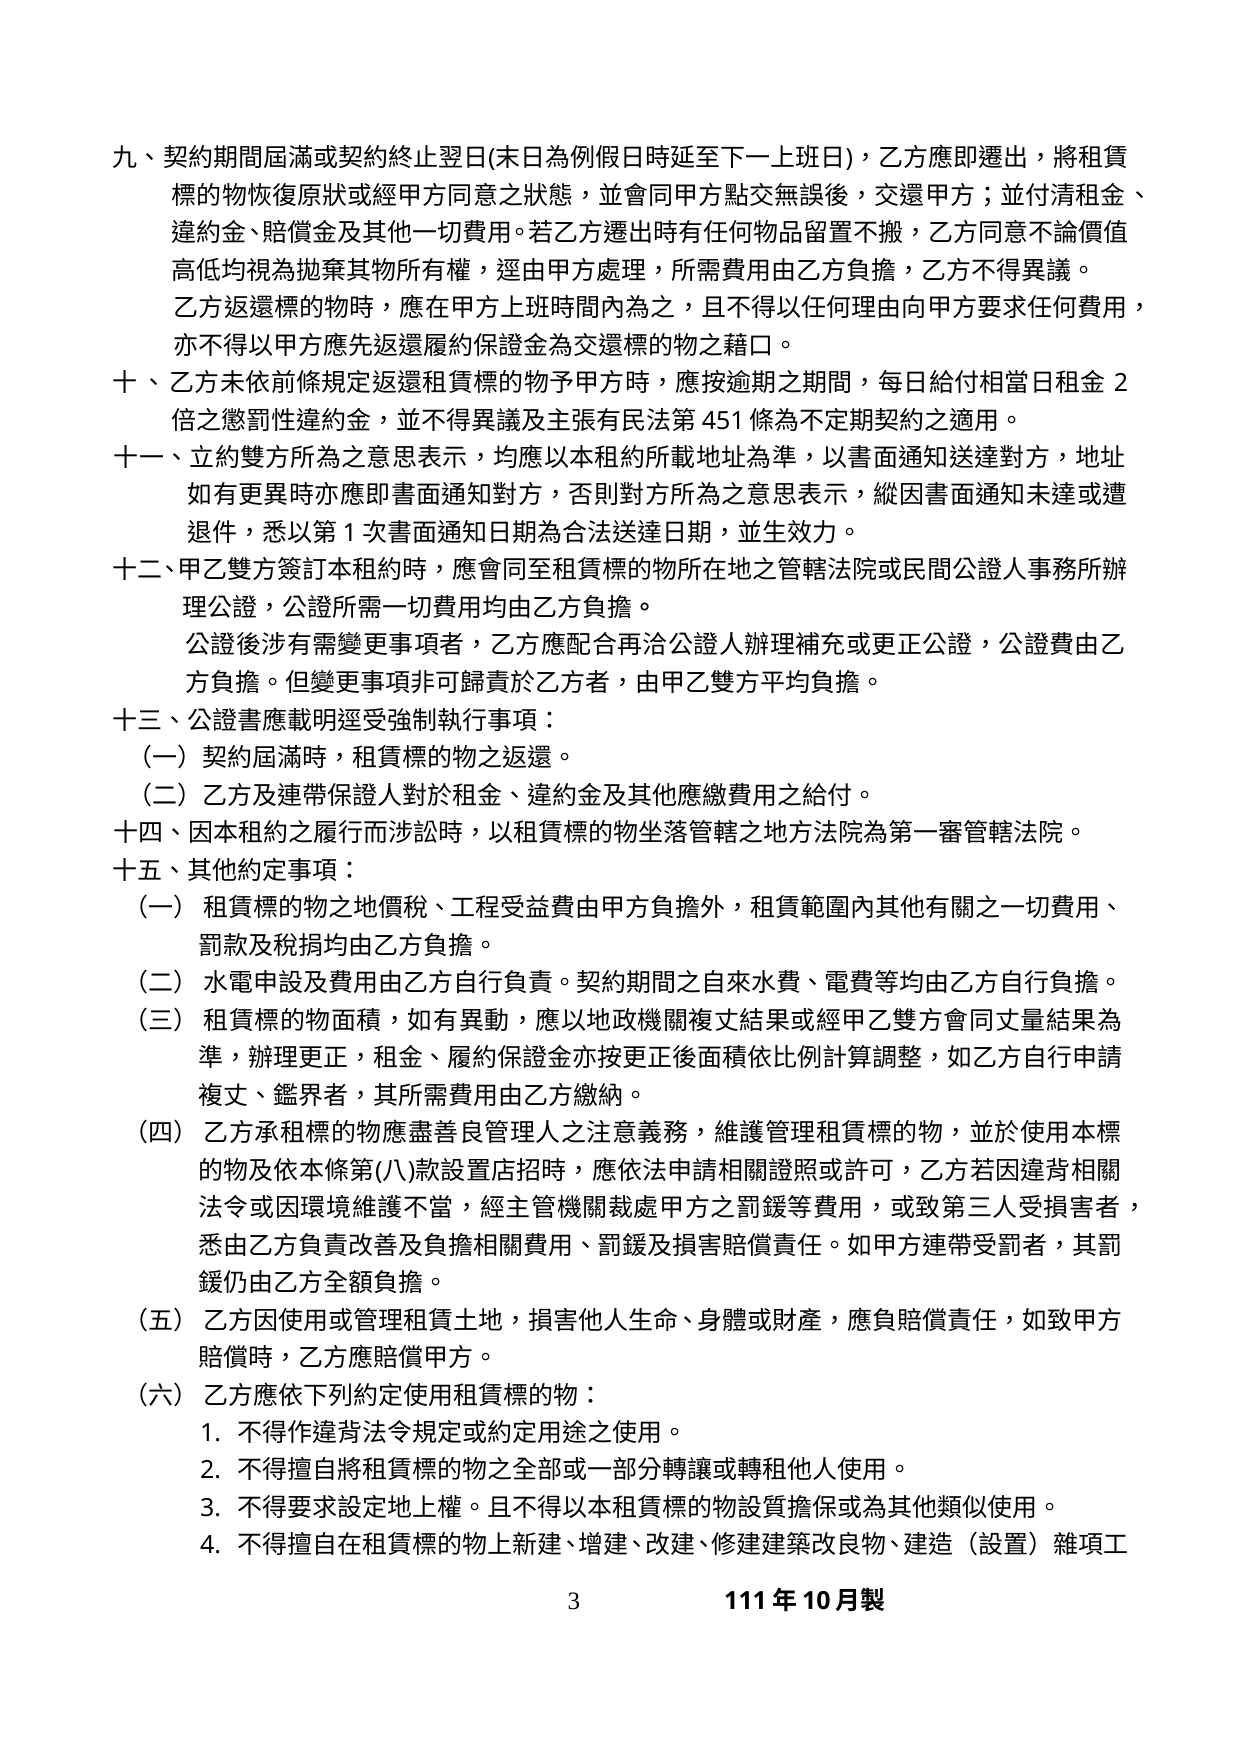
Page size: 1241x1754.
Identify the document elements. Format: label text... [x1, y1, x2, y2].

list 不得作違背法令規定或約定用途之使用。 [200, 1412, 1128, 1449]
list 契約屆滿時，租賃標的物之返還。 [127, 737, 1122, 774]
list 乙方應依下列約定使用租賃標的物： [123, 1374, 1122, 1412]
list 不得要求設定地上權。且不得以本租賃標的物設質擔保或為其他類似使用。 [200, 1487, 1128, 1524]
list 乙方因使用或管理租賃土地，損害他人生命、身體或財產，應負賠償責任，如致甲方賠償時，乙方應賠償甲方。 [123, 1299, 1122, 1374]
list 乙方及連帶保證人對於租金、違約金及其他應繳費用之給付。 [127, 774, 1122, 812]
list 租賃標的物面積，如有異動，應以地政機關複丈結果或經甲乙雙方會同丈量結果為準，辦理更正，租金、履約保證金亦按更正後面積依比例計算調整，如乙方自行申請複丈、鑑界者，其所需費用由乙方繳納。 [123, 999, 1122, 1112]
list 租賃標的物之地價稅、工程受益費由甲方負擔外，租賃範圍內其他有關之一切費用、罰款及稅捐均由乙方負擔。 [123, 887, 1122, 962]
text 十一、立約雙方所為之意思表示，均應以本租約所載地址為準，以書面通知送達對方，地址如有更異時亦應即書面通知對方，否則對方所為之意思表示，縱因書面通知未達或遭退件，悉以第1次書面通知日期為合法送達日期，並生效力。 [114, 437, 1128, 549]
list 乙方承租標的物應盡善良管理人之注意義務，維護管理租賃標的物，並於使用本標的物及依本條第(八)款設置店招時，應依法申請相關證照或許可，乙方若因違背相關法令或因環境維護不當，經主管機關裁處甲方之罰鍰等費用，或致第三人受損害者，悉由乙方負責改善及負擔相關費用、罰鍰及損害賠償責任。如甲方連帶受罰者，其罰鍰仍由乙方全額負擔。 [123, 1112, 1122, 1299]
text 十、乙方未依前條規定返還租賃標的物予甲方時，應按逾期之期間，每日給付相當日租金2倍之懲罰性違約金，並不得異議及主張有民法第451條為不定期契約之適用。 [112, 362, 1128, 437]
text 十三、公證書應載明逕受強制執行事項： [112, 699, 1128, 737]
list 水電申設及費用由乙方自行負責。契約期間之自來水費、電費等均由乙方自行負擔。 [123, 962, 1122, 999]
text 十二、甲乙雙方簽訂本租約時，應會同至租賃標的物所在地之管轄法院或民間公證人事務所辦理公證，公證所需一切費用均由乙方負擔。 [112, 549, 1128, 624]
text 十五、其他約定事項： [112, 849, 1128, 887]
text 公證後涉有需變更事項者，乙方應配合再洽公證人辦理補充或更正公證，公證費由乙方負擔。但變更事項非可歸責於乙方者，由甲乙雙方平均負擔。 [185, 624, 1128, 699]
list 不得擅自將租賃標的物之全部或一部分轉讓或轉租他人使用。 [200, 1449, 1128, 1487]
text 乙方返還標的物時，應在甲方上班時間內為之，且不得以任何理由向甲方要求任何費用，亦不得以甲方應先返還履約保證金為交還標的物之藉口。 [174, 287, 1128, 362]
text 九、契約期間屆滿或契約終止翌日(末日為例假日時延至下一上班日)，乙方應即遷出，將租賃標的物恢復原狀或經甲方同意之狀態，並會同甲方點交無誤後，交還甲方；並付清租金、違約金、賠償金及其他一切費用。若乙方遷出時有任何物品留置不搬，乙方同意不論價值高低均視為拋棄其物所有權，逕由甲方處理，所需費用由乙方負擔，乙方不得異議。 [112, 137, 1128, 287]
text 十四、因本租約之履行而涉訟時，以租賃標的物坐落管轄之地方法院為第一審管轄法院。 [114, 812, 1128, 849]
list 不得擅自在租賃標的物上新建、增建、改建、修建建築改良物、建造（設置）雜項工 [200, 1524, 1128, 1562]
